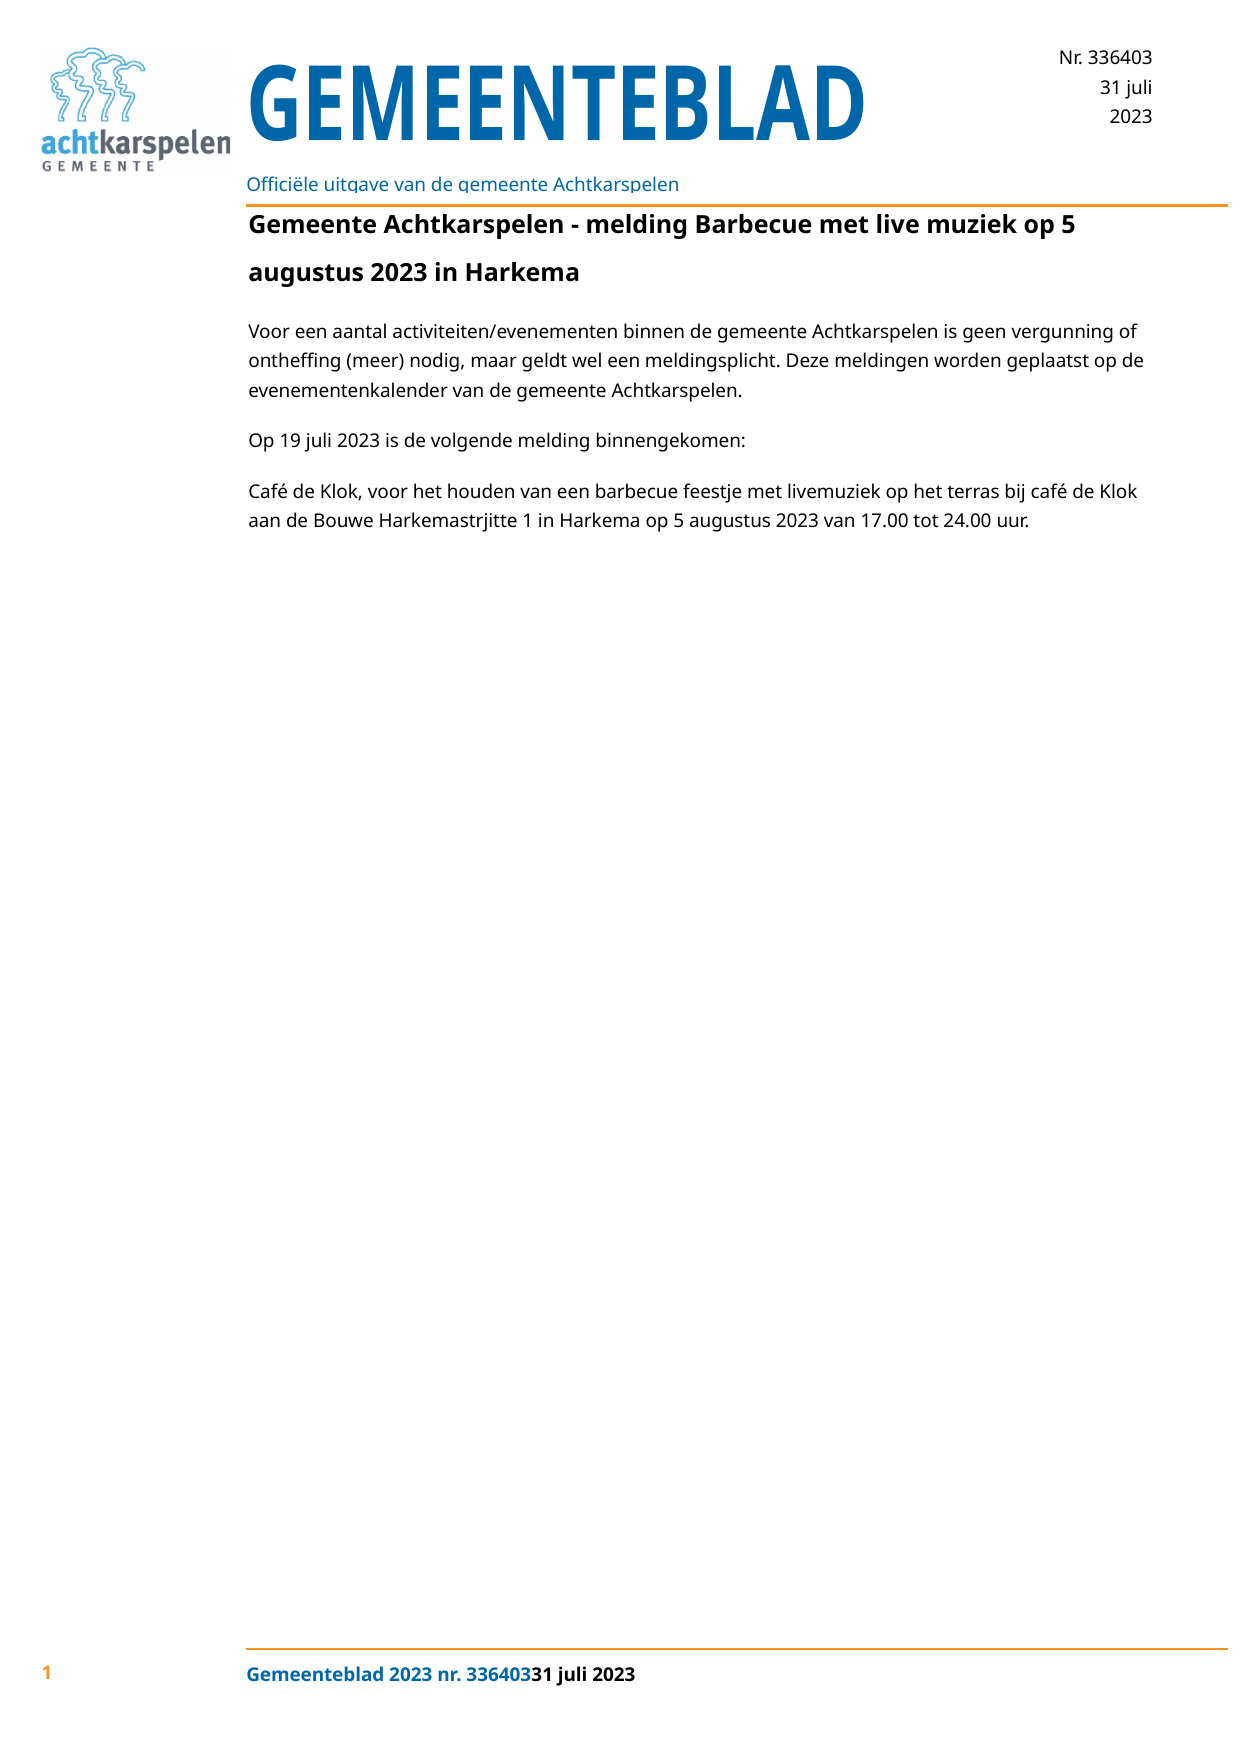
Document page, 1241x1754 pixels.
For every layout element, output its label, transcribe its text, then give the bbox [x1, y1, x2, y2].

text Voor een aantal activiteiten/evenementen binnen de gemeente Achtkarspelen is geen vergunning of ontheffing (meer) nodig, maar geldt wel een meldingsplicht. Deze meldingen worden geplaatst op de evenementenkalender van de gemeente Achtkarspelen. [248, 318, 1152, 403]
picture [41, 47, 231, 172]
text Op 19 juli 2023 is de volgende melding binnengekomen: [248, 427, 1152, 453]
text Café de Klok, voor het houden van een barbecue feestje met livemuziek op het terras bij café de Klok aan de Bouwe Harkemastrjitte 1 in Harkema op 5 augustus 2023 van 17.00 tot 24.00 uur. [248, 478, 1152, 533]
text Gemeente Achtkarspelen - melding Barbecue met live muziek op 5 augustus 2023 in Harkema [248, 207, 1152, 288]
